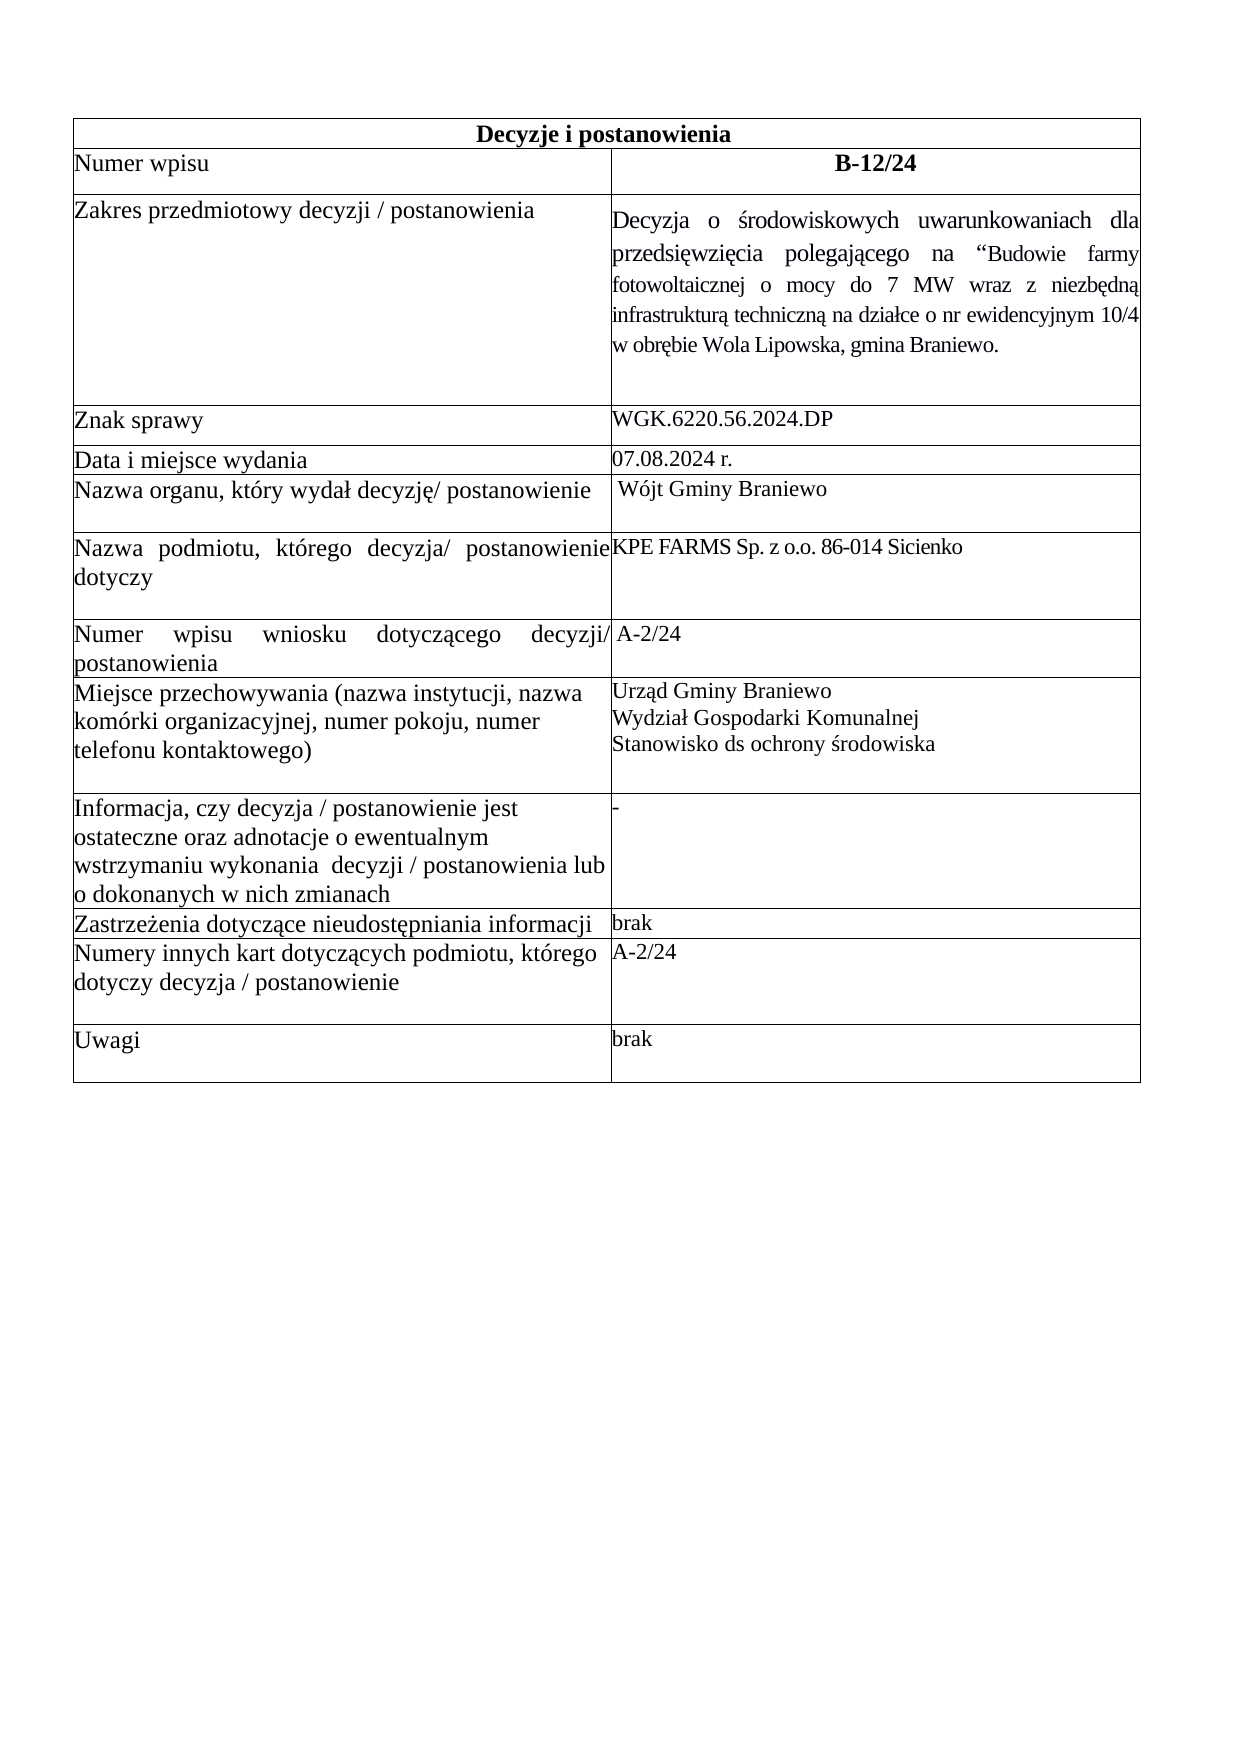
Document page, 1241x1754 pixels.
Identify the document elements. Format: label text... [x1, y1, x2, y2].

table_cell WGK.6220.56.2024.DP [612, 406, 1140, 445]
table_cell A-2/24 [612, 620, 1140, 677]
table_cell Decyzja o środowiskowych uwarunkowaniach dla przedsięwzięcia polegającego na “Budowie farmy fotowoltaicznej o mocy do 7 MW wraz z niezbędną infrastrukturą techniczną na działce o nr ewidencyjnym 10/4 w obrębie Wola Lipowska, gmina Braniewo. [612, 195, 1140, 405]
table_cell Urząd Gminy Braniewo Wydział Gospodarki Komunalnej Stanowisko ds ochrony środowiska [612, 678, 1140, 793]
table_cell Numer wpisu wniosku dotyczącego decyzji/ postanowienia [74, 620, 611, 677]
table_cell Miejsce przechowywania (nazwa instytucji, nazwa komórki organizacyjnej, numer pokoju, numer telefonu kontaktowego) [74, 678, 611, 793]
table_cell A-2/24 [612, 939, 1140, 1024]
table_header Decyzje i postanowienia [74, 119, 1140, 147]
table_cell Uwagi [74, 1025, 611, 1082]
table_cell - [612, 794, 1140, 908]
table_cell KPE FARMS Sp. z o.o. 86-014 Sicienko [612, 533, 1140, 619]
table_cell Nazwa organu, który wydał decyzję/ postanowienie [74, 475, 611, 532]
table_cell B-12/24 [612, 149, 1140, 194]
table_cell Nazwa podmiotu, którego decyzja/ postanowienie dotyczy [74, 533, 611, 619]
table_cell Wójt Gminy Braniewo [612, 475, 1140, 532]
table_cell brak [612, 909, 1140, 937]
table_cell 07.08.2024 r. [612, 446, 1140, 474]
table_cell Numery innych kart dotyczących podmiotu, którego dotyczy decyzja / postanowienie [74, 939, 611, 1024]
table_cell brak [612, 1025, 1140, 1082]
table_cell Numer wpisu [74, 149, 611, 194]
table_cell Zakres przedmiotowy decyzji / postanowienia [74, 195, 611, 405]
table_cell Informacja, czy decyzja / postanowienie jest ostateczne oraz adnotacje o ewentualnym wstrzymaniu wykonania decyzji / postanowienia lub o dokonanych w nich zmianach [74, 794, 611, 908]
table_cell Znak sprawy [74, 406, 611, 445]
table_cell Data i miejsce wydania [74, 446, 611, 474]
table_cell Zastrzeżenia dotyczące nieudostępniania informacji [74, 909, 611, 937]
